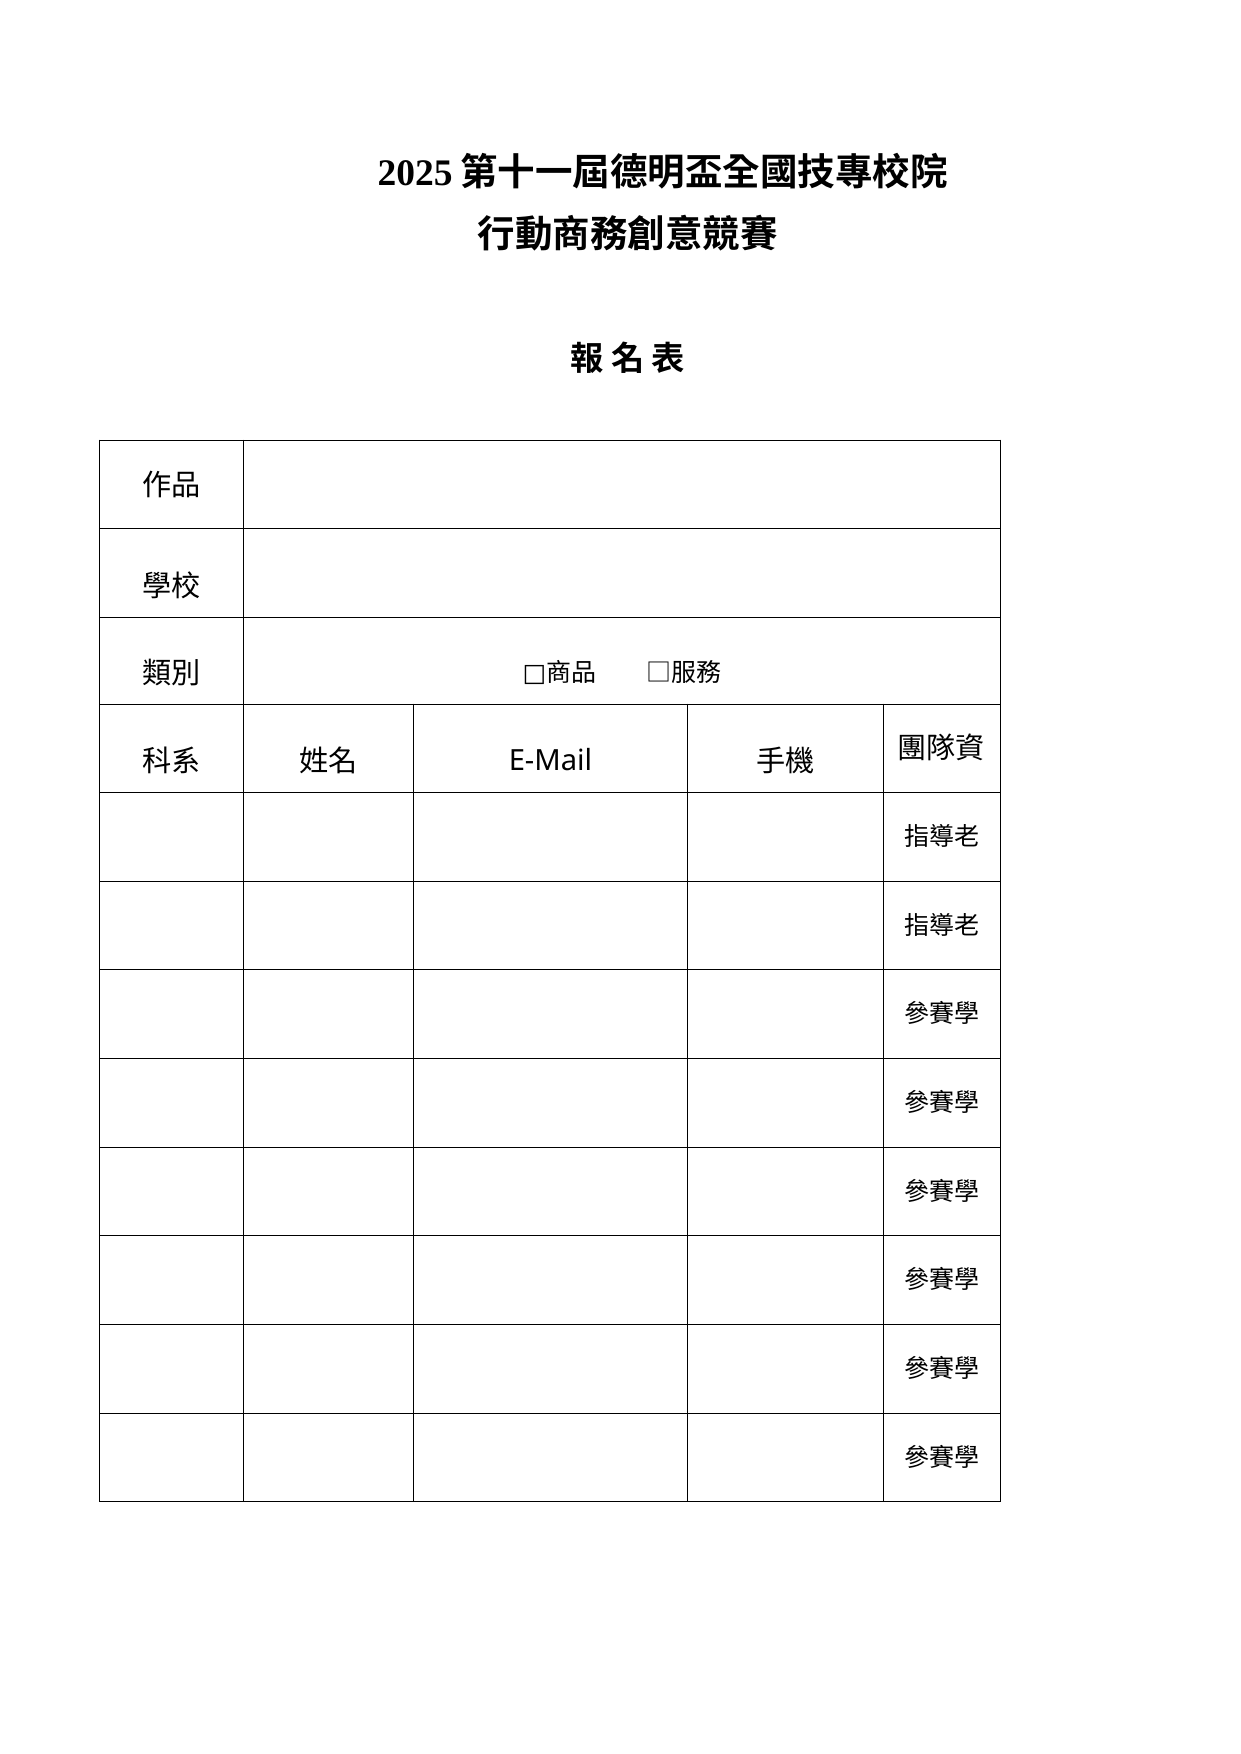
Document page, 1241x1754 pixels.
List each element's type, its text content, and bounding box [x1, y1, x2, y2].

table_cell 參賽學生 [884, 1236, 1000, 1324]
table_cell 科系 [100, 705, 243, 792]
table_cell [244, 529, 1000, 617]
table_cell 參賽學生 [884, 1059, 1000, 1147]
table_cell [244, 1059, 413, 1147]
table_cell 類別 [100, 618, 243, 703]
table_cell 參賽學生 [884, 1414, 1000, 1501]
table_cell [244, 1414, 413, 1501]
table_cell [244, 1148, 413, 1235]
table_cell [414, 1325, 687, 1413]
table_cell [100, 1059, 243, 1147]
table_cell 參賽學生 [884, 1148, 1000, 1235]
table_cell 手機 [688, 705, 883, 792]
table_cell [100, 1148, 243, 1235]
text 2025第十一屆德明盃全國技專校院 [327, 127, 1078, 189]
table_cell [100, 1325, 243, 1413]
table_cell [100, 1414, 243, 1501]
table_cell [688, 1414, 883, 1501]
table_cell [688, 1325, 883, 1413]
table_cell [414, 970, 687, 1058]
table_cell □商品 □服務 [244, 618, 1000, 703]
table_cell [688, 970, 883, 1058]
table_cell [100, 1236, 243, 1324]
text 行動商務創意競賽 [177, 189, 1078, 252]
table_cell 指導老師 [884, 882, 1000, 969]
table_cell 參賽學生 [884, 1325, 1000, 1413]
table_cell [100, 970, 243, 1058]
table_cell [414, 1148, 687, 1235]
table_cell 姓名 [244, 705, 413, 792]
table_cell 學校 [100, 529, 243, 617]
table_cell [688, 882, 883, 969]
table_cell [688, 1148, 883, 1235]
table_cell [244, 970, 413, 1058]
table_cell [414, 793, 687, 881]
text 報 名 表 [177, 314, 1078, 377]
table_cell [100, 793, 243, 881]
table_cell [414, 882, 687, 969]
table_cell 指導老師 [884, 793, 1000, 881]
table_cell [688, 1236, 883, 1324]
table_cell [100, 882, 243, 969]
table_cell [414, 1236, 687, 1324]
table_cell [414, 1414, 687, 1501]
table_header 作品 名稱 [100, 441, 243, 528]
table_cell [688, 793, 883, 881]
table_cell [688, 1059, 883, 1147]
table_cell [244, 882, 413, 969]
table_cell [244, 1325, 413, 1413]
table_cell 團隊資料 [884, 705, 1000, 792]
table_cell [244, 793, 413, 881]
table_cell [244, 1236, 413, 1324]
table_cell 參賽學生 (隊長) [884, 970, 1000, 1058]
table_cell E-Mail [414, 705, 687, 792]
table_header [244, 441, 1000, 528]
table_cell [414, 1059, 687, 1147]
